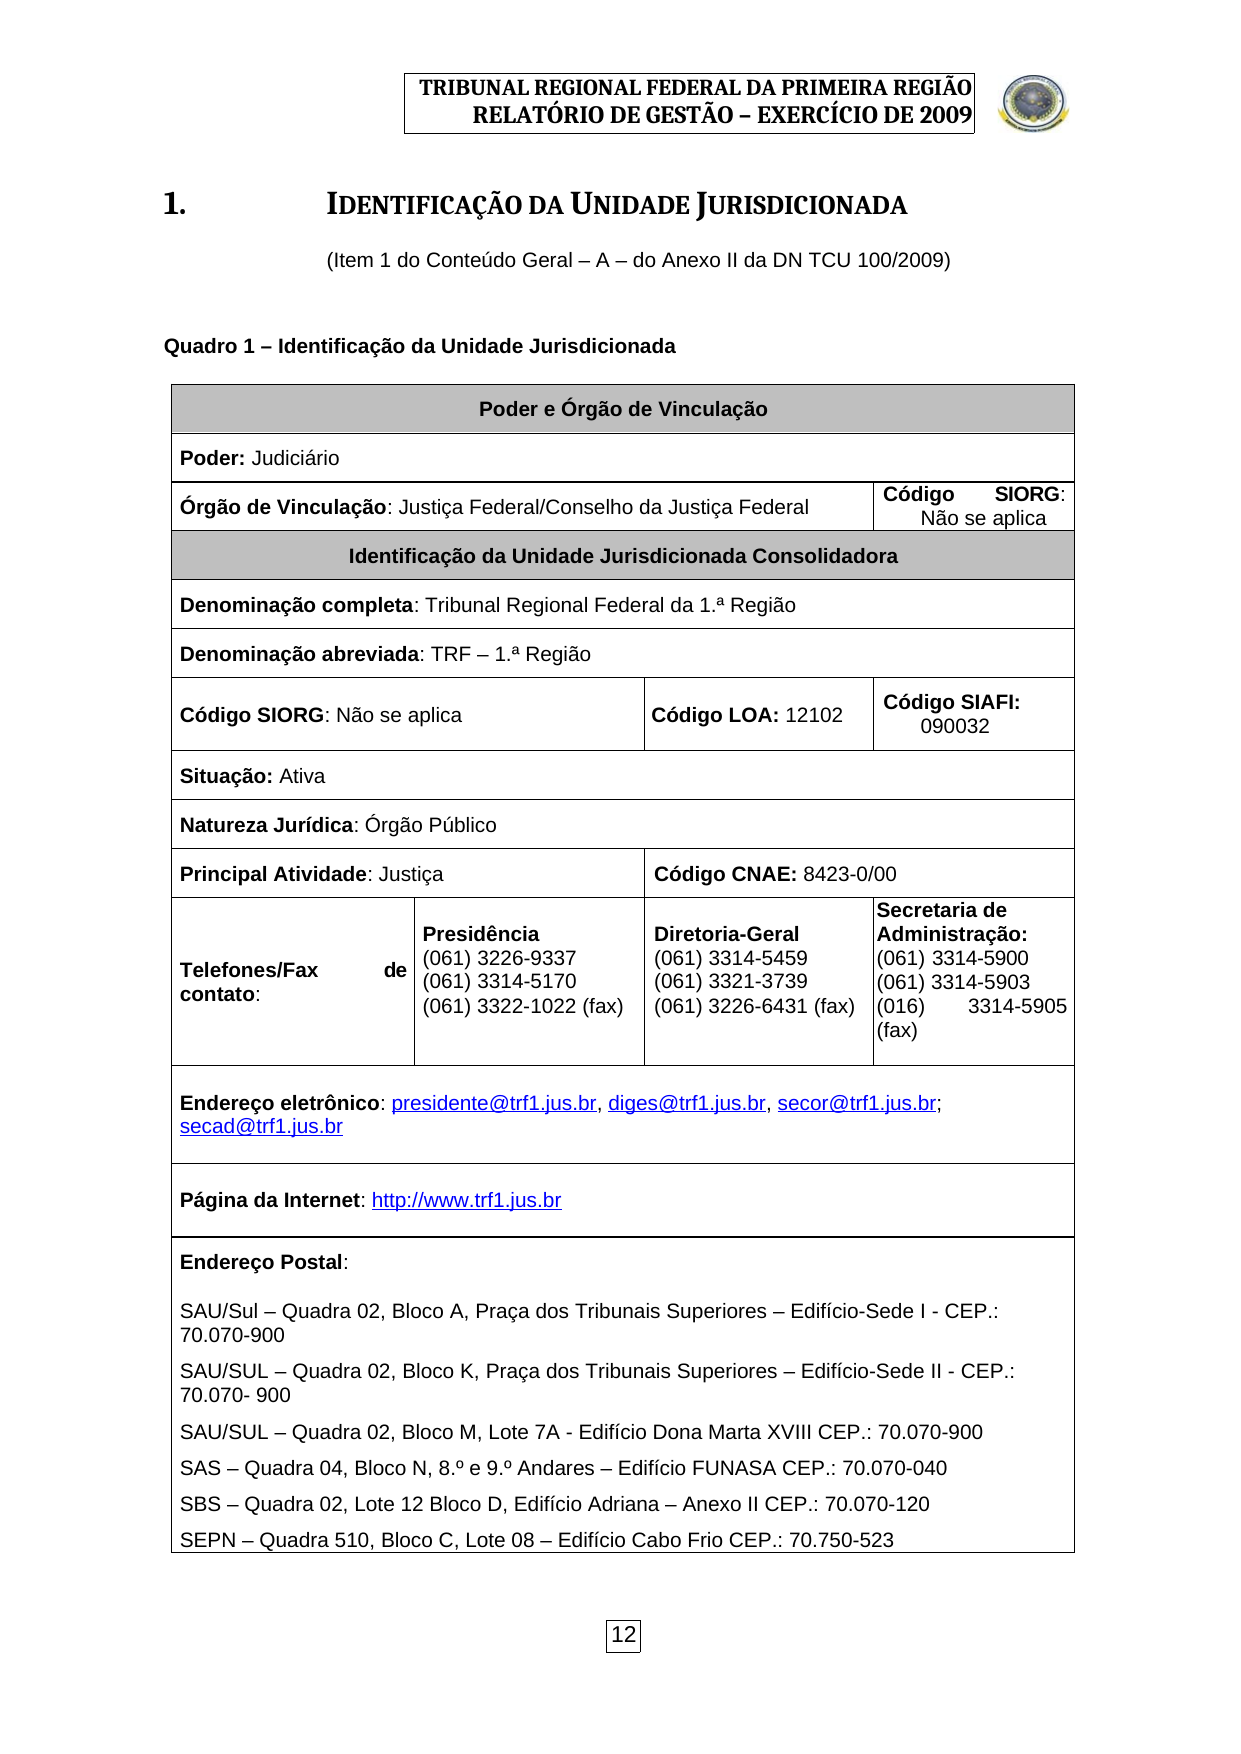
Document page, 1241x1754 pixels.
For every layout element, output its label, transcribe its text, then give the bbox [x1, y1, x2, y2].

table_cell Diretoria-Geral (061) 3314-5459 (061) 3321-3739 (061) 3226-6431 (fax) [645, 898, 873, 1065]
table_cell Endereço Postal: SAU/Sul – Quadra 02, Bloco A, Praça dos Tribunais Superiores – Edifício-Sede I - CEP.: 70.070-900 SAU/SUL – Quadra 02, Bloco K, Praça dos Tribunais Superiores – Edifício-Sede II - CEP.: 70.070- 900 SAU/SUL – Quadra 02, Bloco M, Lote 7A - Edifício Dona Marta XVIII CEP.: 70.070-900 SAS – Quadra 04, Bloco N, 8.º e 9.º Andares – Edifício FUNASA CEP.: 70.070-040 SBS – Quadra 02, Lote 12 Bloco D, Edifício Adriana – Anexo II CEP.: 70.070-120 SEPN – Quadra 510, Bloco C, Lote 08 – Edifício Cabo Frio CEP.: 70.750-523 [172, 1238, 1074, 1552]
table_cell Secretaria de Administração: (061) 3314-5900 (061) 3314-5903 (016) 3314-5905 (fax) [874, 898, 1074, 1065]
table_header Poder e Órgão de Vinculação [172, 385, 1074, 432]
subtitle Quadro 1 – Identificação da Unidade Jurisdicionada [163, 334, 1163, 358]
table_cell Órgão de Vinculação: Justiça Federal/Conselho da Justiça Federal [172, 483, 873, 530]
table_cell Presidência (061) 3226-9337 (061) 3314-5170 (061) 3322-1022 (fax) [415, 898, 644, 1065]
text (Item 1 do Conteúdo Geral – A – do Anexo II da DN TCU 100/2009) [324, 248, 954, 272]
table_cell Poder: Judiciário [172, 434, 1074, 481]
table_cell Página da Internet: http://www.trf1.jus.br [172, 1164, 1074, 1236]
picture [997, 75, 1070, 133]
table_cell Código SIORG: Não se aplica [172, 678, 644, 750]
table_cell Denominação completa: Tribunal Regional Federal da 1.ª Região [172, 580, 1074, 628]
table_cell Natureza Jurídica: Órgão Público [172, 800, 1074, 848]
table_cell Código SIORG: Não se aplica [874, 483, 1074, 530]
table_cell Principal Atividade: Justiça [172, 849, 644, 897]
table_cell Telefones/Fax de contato: [172, 898, 414, 1065]
table_cell Código LOA: 12102 [645, 678, 873, 750]
table_cell Código CNAE: 8423-0/00 [645, 849, 1074, 897]
table_cell Denominação abreviada: TRF – 1.ª Região [172, 629, 1074, 677]
subtitle IDENTIFICAÇÃO DA UNIDADE JURISDICIONADA [163, 184, 1163, 223]
table_cell Endereço eletrônico: presidente@trf1.jus.br, diges@trf1.jus.br, secor@trf1.jus.br; secad@trf1.jus.br [172, 1066, 1074, 1162]
table_cell Identificação da Unidade Jurisdicionada Consolidadora [172, 531, 1074, 579]
table_cell Situação: Ativa [172, 751, 1074, 799]
table_cell Código SIAFI: 090032 [874, 678, 1074, 750]
